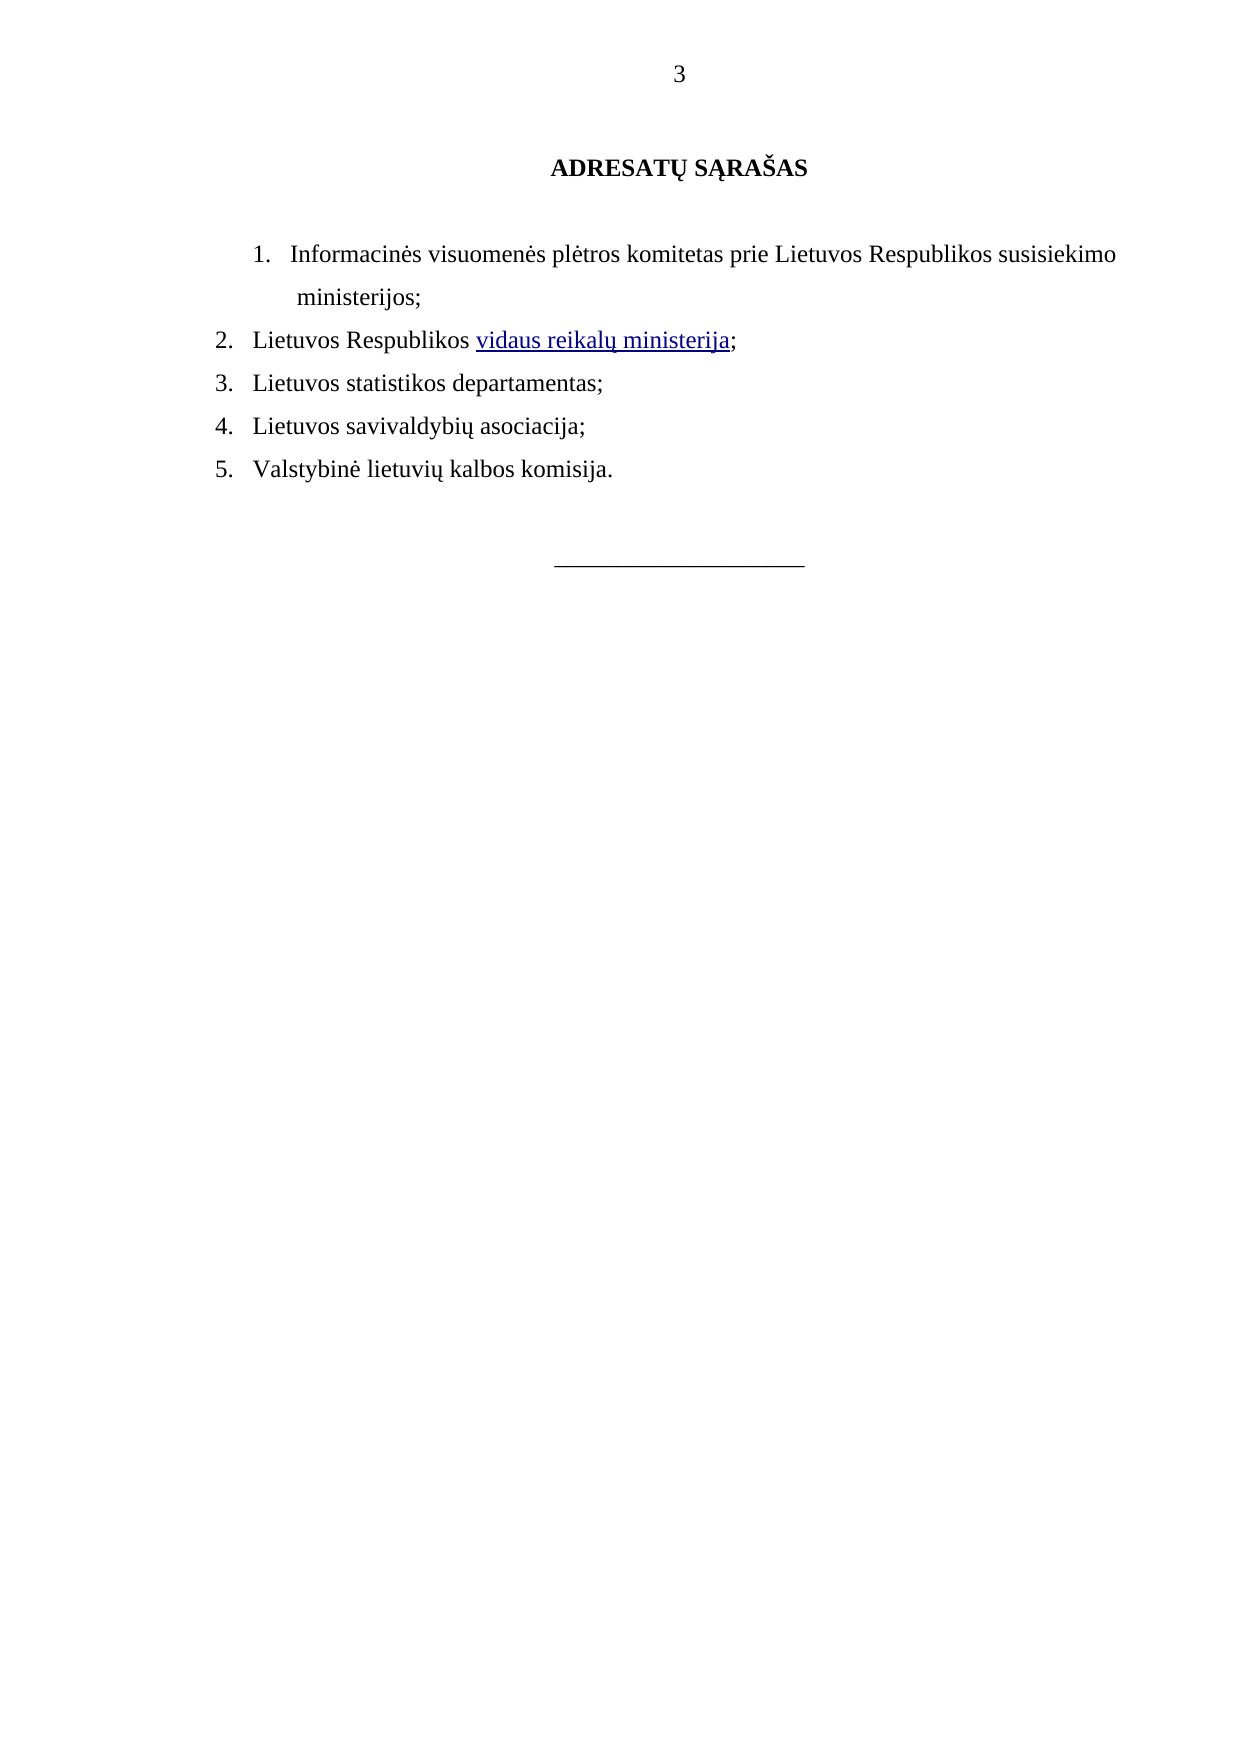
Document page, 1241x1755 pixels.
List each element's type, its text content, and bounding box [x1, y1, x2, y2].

list Informacinės visuomenės plėtros komitetas prie Lietuvos Respublikos susisiekimo ministerijos; [252, 239, 1181, 311]
text ____________________ [177, 541, 1181, 569]
list Lietuvos savivaldybių asociacija; [215, 411, 1148, 440]
list Lietuvos Respublikos vidaus reikalų ministerija; [215, 325, 1148, 354]
list Valstybinė lietuvių kalbos komisija. [215, 454, 1148, 483]
subtitle ADRESATŲ sąrašas [177, 153, 1181, 181]
list Lietuvos statistikos departamentas; [215, 368, 1148, 397]
